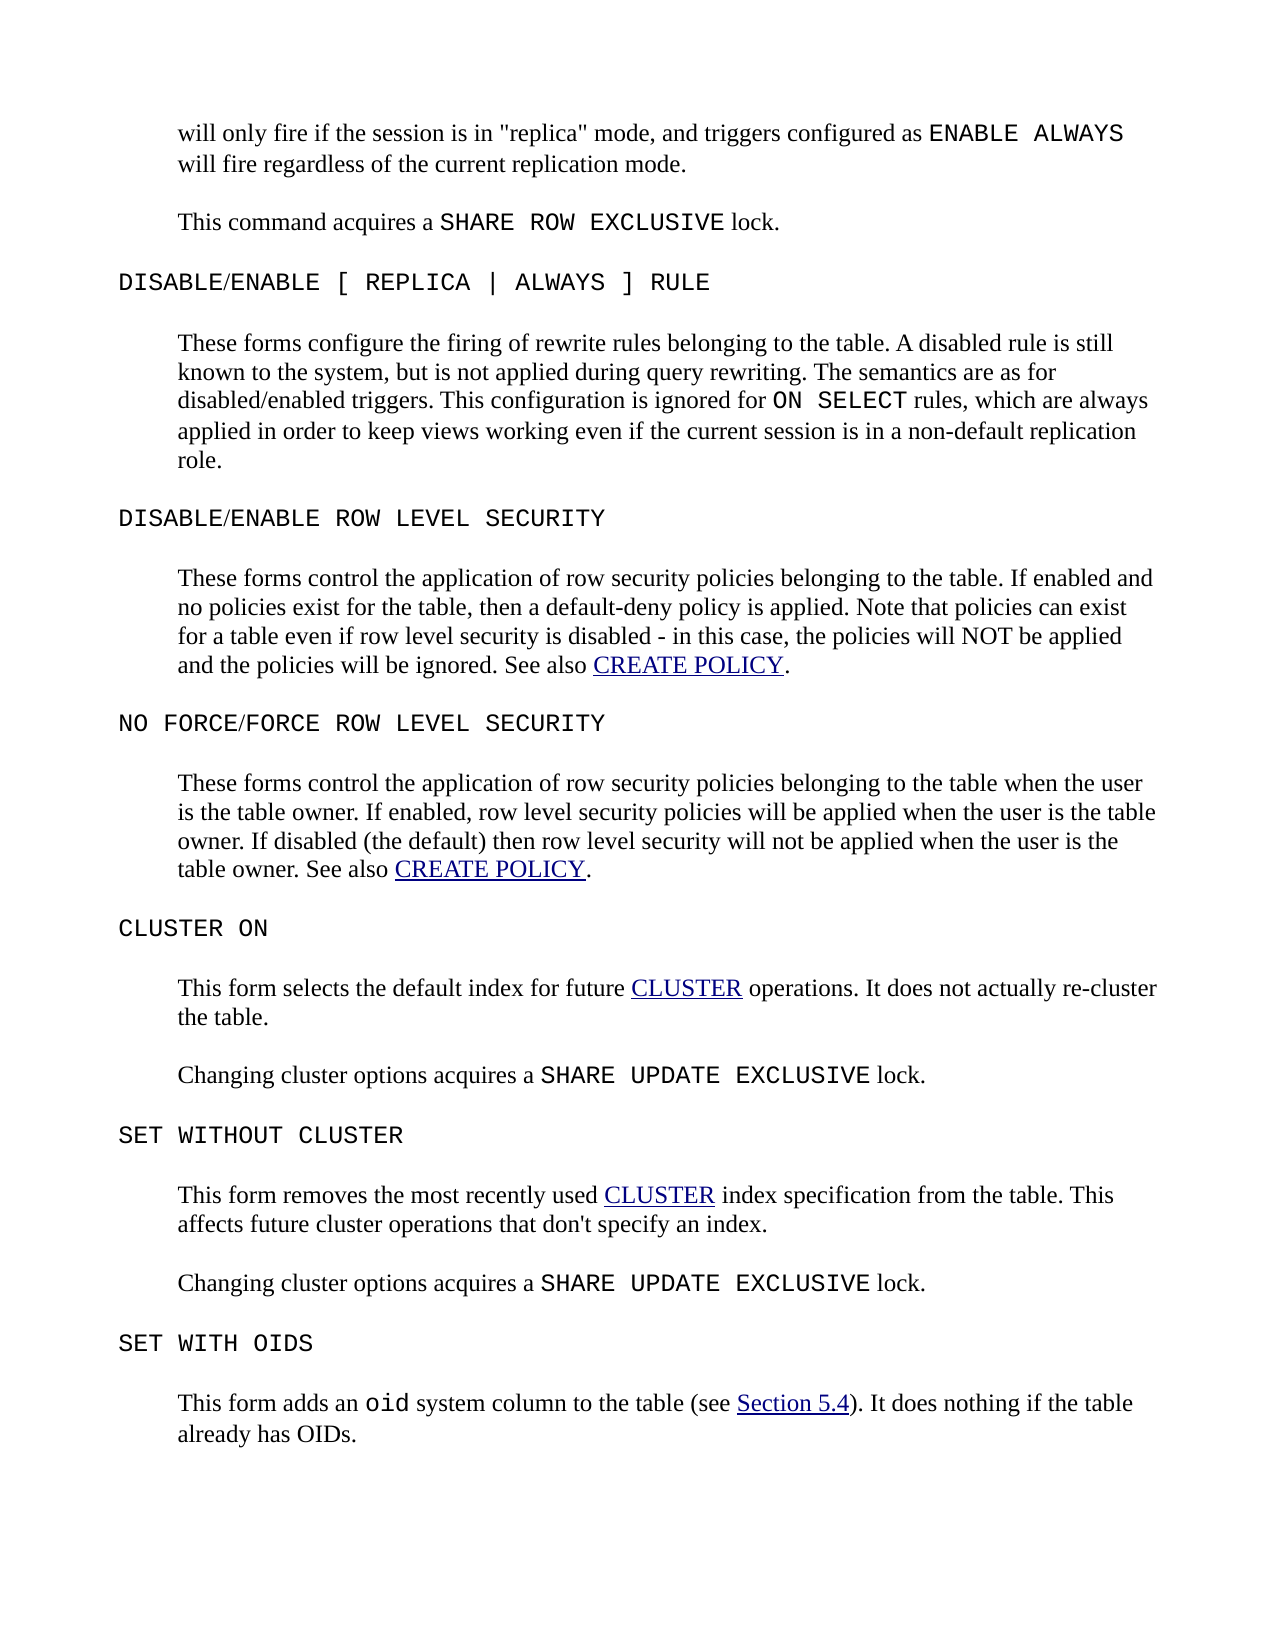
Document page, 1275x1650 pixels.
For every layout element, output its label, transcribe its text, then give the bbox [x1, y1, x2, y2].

subtitle CLUSTER ON [118, 913, 1157, 943]
list This form selects the default index for future CLUSTER operations. It does not actually re-cluster the table. [177, 973, 1157, 1031]
subtitle NO FORCE/FORCE ROW LEVEL SECURITY [118, 708, 1157, 739]
list This form removes the most recently used CLUSTER index specification from the table. This affects future cluster operations that don't specify an index. [177, 1181, 1157, 1238]
subtitle SET WITHOUT CLUSTER [118, 1120, 1157, 1151]
list Changing cluster options acquires a SHARE UPDATE EXCLUSIVE lock. [177, 1060, 1157, 1091]
list This form adds an oid system column to the table (see Section 5.4). It does nothing if the table already has OIDs. [177, 1388, 1157, 1448]
list These forms control the application of row security policies belonging to the table when the user is the table owner. If enabled, row level security policies will be applied when the user is the table owner. If disabled (the default) then row level security will not be applied when the user is the table owner. See also CREATE POLICY. [177, 768, 1157, 883]
list These forms configure the firing of rewrite rules belonging to the table. A disabled rule is still known to the system, but is not applied during query rewriting. The semantics are as for disabled/enabled triggers. This configuration is ignored for ON SELECT rules, which are always applied in order to keep views working even if the current session is in a non-default replication role. [177, 328, 1157, 474]
subtitle DISABLE/ENABLE [ REPLICA | ALWAYS ] RULE [118, 267, 1157, 298]
subtitle DISABLE/ENABLE ROW LEVEL SECURITY [118, 503, 1157, 534]
list This command acquires a SHARE ROW EXCLUSIVE lock. [177, 207, 1157, 238]
subtitle SET WITH OIDS [118, 1328, 1157, 1359]
list These forms control the application of row security policies belonging to the table. If enabled and no policies exist for the table, then a default-deny policy is applied. Note that policies can exist for a table even if row level security is disabled - in this case, the policies will NOT be applied and the policies will be ignored. See also CREATE POLICY. [177, 563, 1157, 678]
list will only fire if the session is in "replica" mode, and triggers configured as ENABLE ALWAYS will fire regardless of the current replication mode. [177, 118, 1157, 178]
list Changing cluster options acquires a SHARE UPDATE EXCLUSIVE lock. [177, 1268, 1157, 1298]
